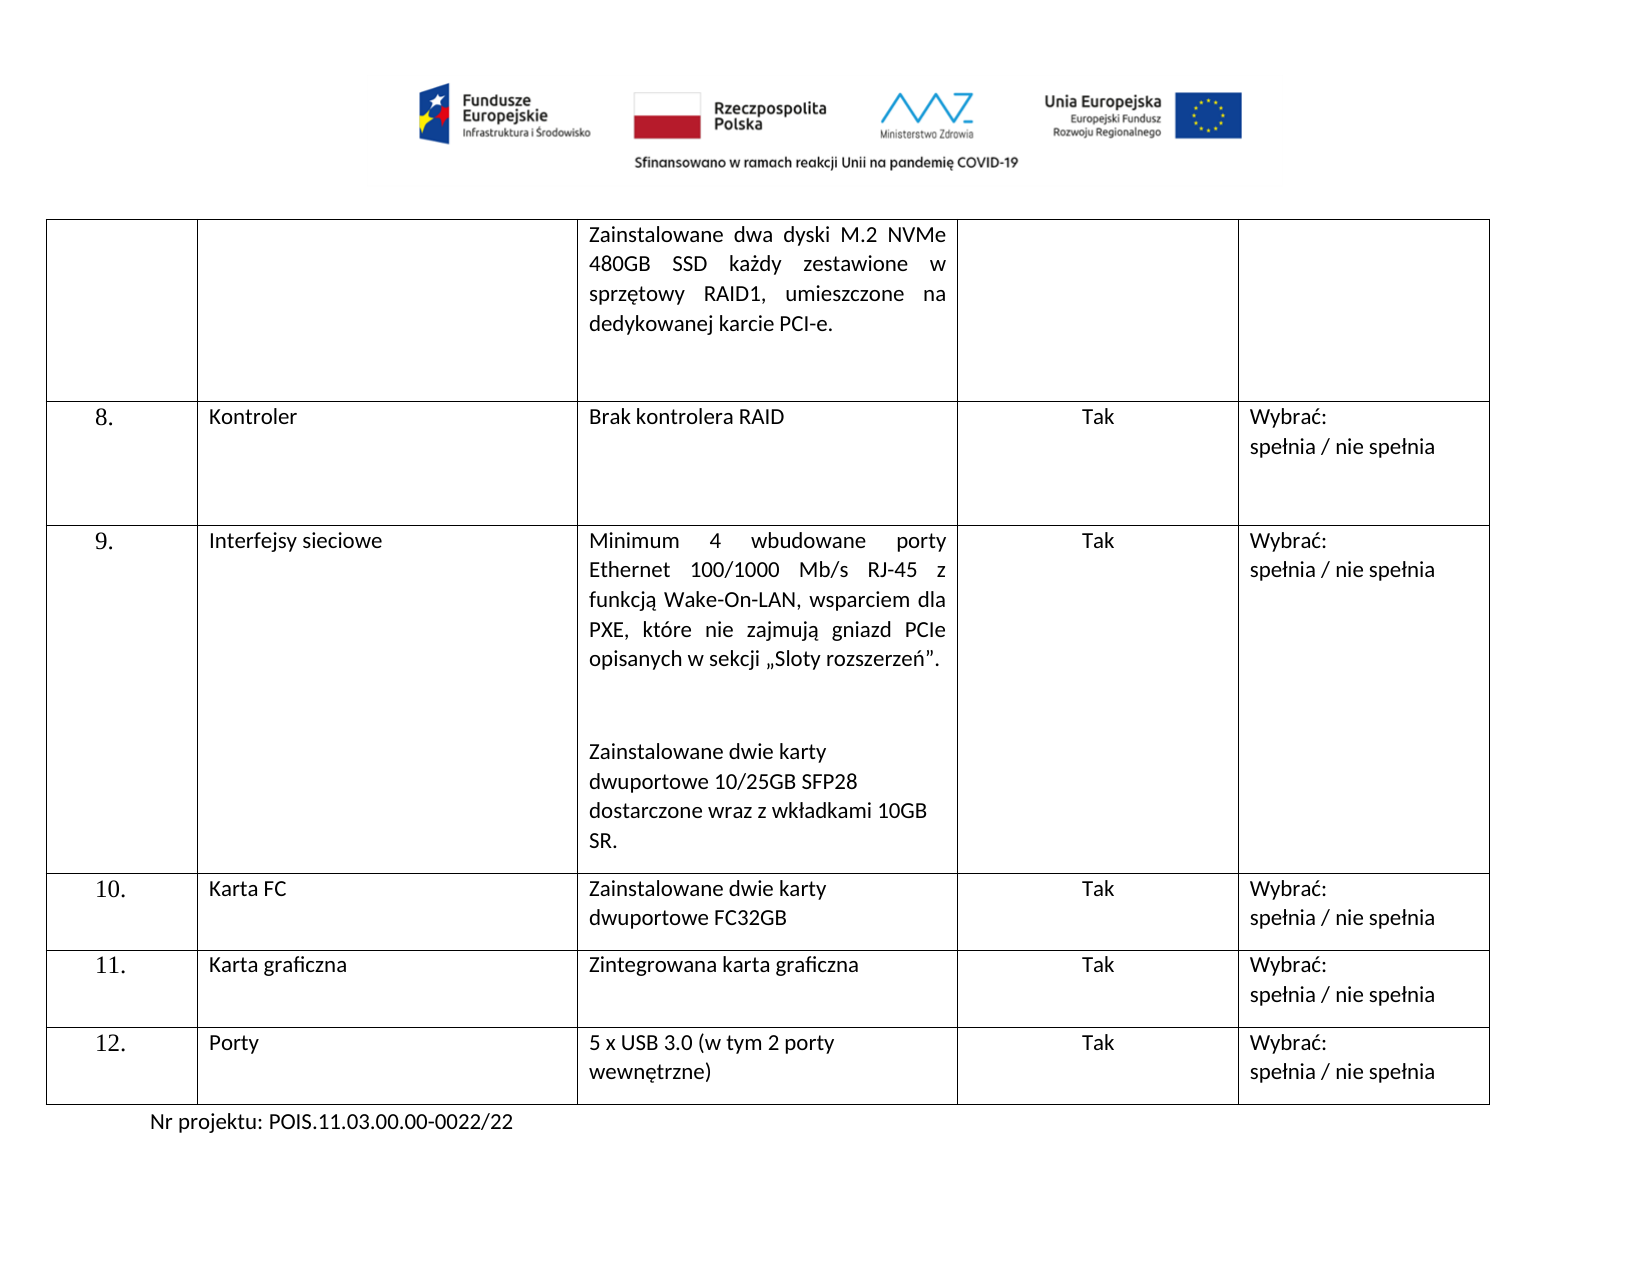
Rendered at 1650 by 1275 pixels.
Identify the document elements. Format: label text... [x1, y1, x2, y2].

table_cell Wybrać: spełnia / nie spełnia [1239, 1028, 1489, 1103]
table_cell Wybrać: spełnia / nie spełnia [1239, 402, 1489, 525]
table_cell Tak [958, 526, 1238, 873]
table_cell [47, 1028, 197, 1103]
table_cell Tak [958, 951, 1238, 1027]
table_cell [47, 220, 197, 401]
table_cell Karta FC [198, 874, 577, 949]
table_cell Porty [198, 1028, 577, 1103]
table_cell Wybrać: spełnia / nie spełnia [1239, 951, 1489, 1027]
table_cell Wybrać: spełnia / nie spełnia [1239, 874, 1489, 949]
table_cell Zintegrowana karta graficzna [578, 951, 957, 1027]
table_cell Karta graficzna [198, 951, 577, 1027]
table_cell Minimum 4 wbudowane porty Ethernet 100/1000 Mb/s RJ-45 z funkcją Wake-On-LAN, wsparciem dla PXE, które nie zajmują gniazd PCIe opisanych w sekcji „Sloty rozszerzeń”. Zainstalowane dwie karty dwuportowe 10/25GB SFP28 dostarczone wraz z wkładkami 10GB SR. [578, 526, 957, 873]
table_cell [47, 526, 197, 873]
table_cell [198, 220, 577, 401]
table_cell Kontroler [198, 402, 577, 525]
table_cell [1239, 220, 1489, 401]
table_cell Tak [958, 874, 1238, 949]
table_cell Zainstalowane dwie karty dwuportowe FC32GB [578, 874, 957, 949]
picture [367, 75, 1283, 187]
table_cell Zainstalowane dwa dyski M.2 NVMe 480GB SSD każdy zestawione w sprzętowy RAID1, umieszczone na dedykowanej karcie PCI-e. [578, 220, 957, 401]
table_cell [47, 874, 197, 949]
table_cell Interfejsy sieciowe [198, 526, 577, 873]
table_cell Tak [958, 402, 1238, 525]
table_cell [47, 951, 197, 1027]
table_cell 5 x USB 3.0 (w tym 2 porty wewnętrzne) [578, 1028, 957, 1103]
table_cell [958, 220, 1238, 401]
table_cell [47, 402, 197, 525]
table_cell Wybrać: spełnia / nie spełnia [1239, 526, 1489, 873]
table_cell Tak [958, 1028, 1238, 1103]
table_cell Brak kontrolera RAID [578, 402, 957, 525]
